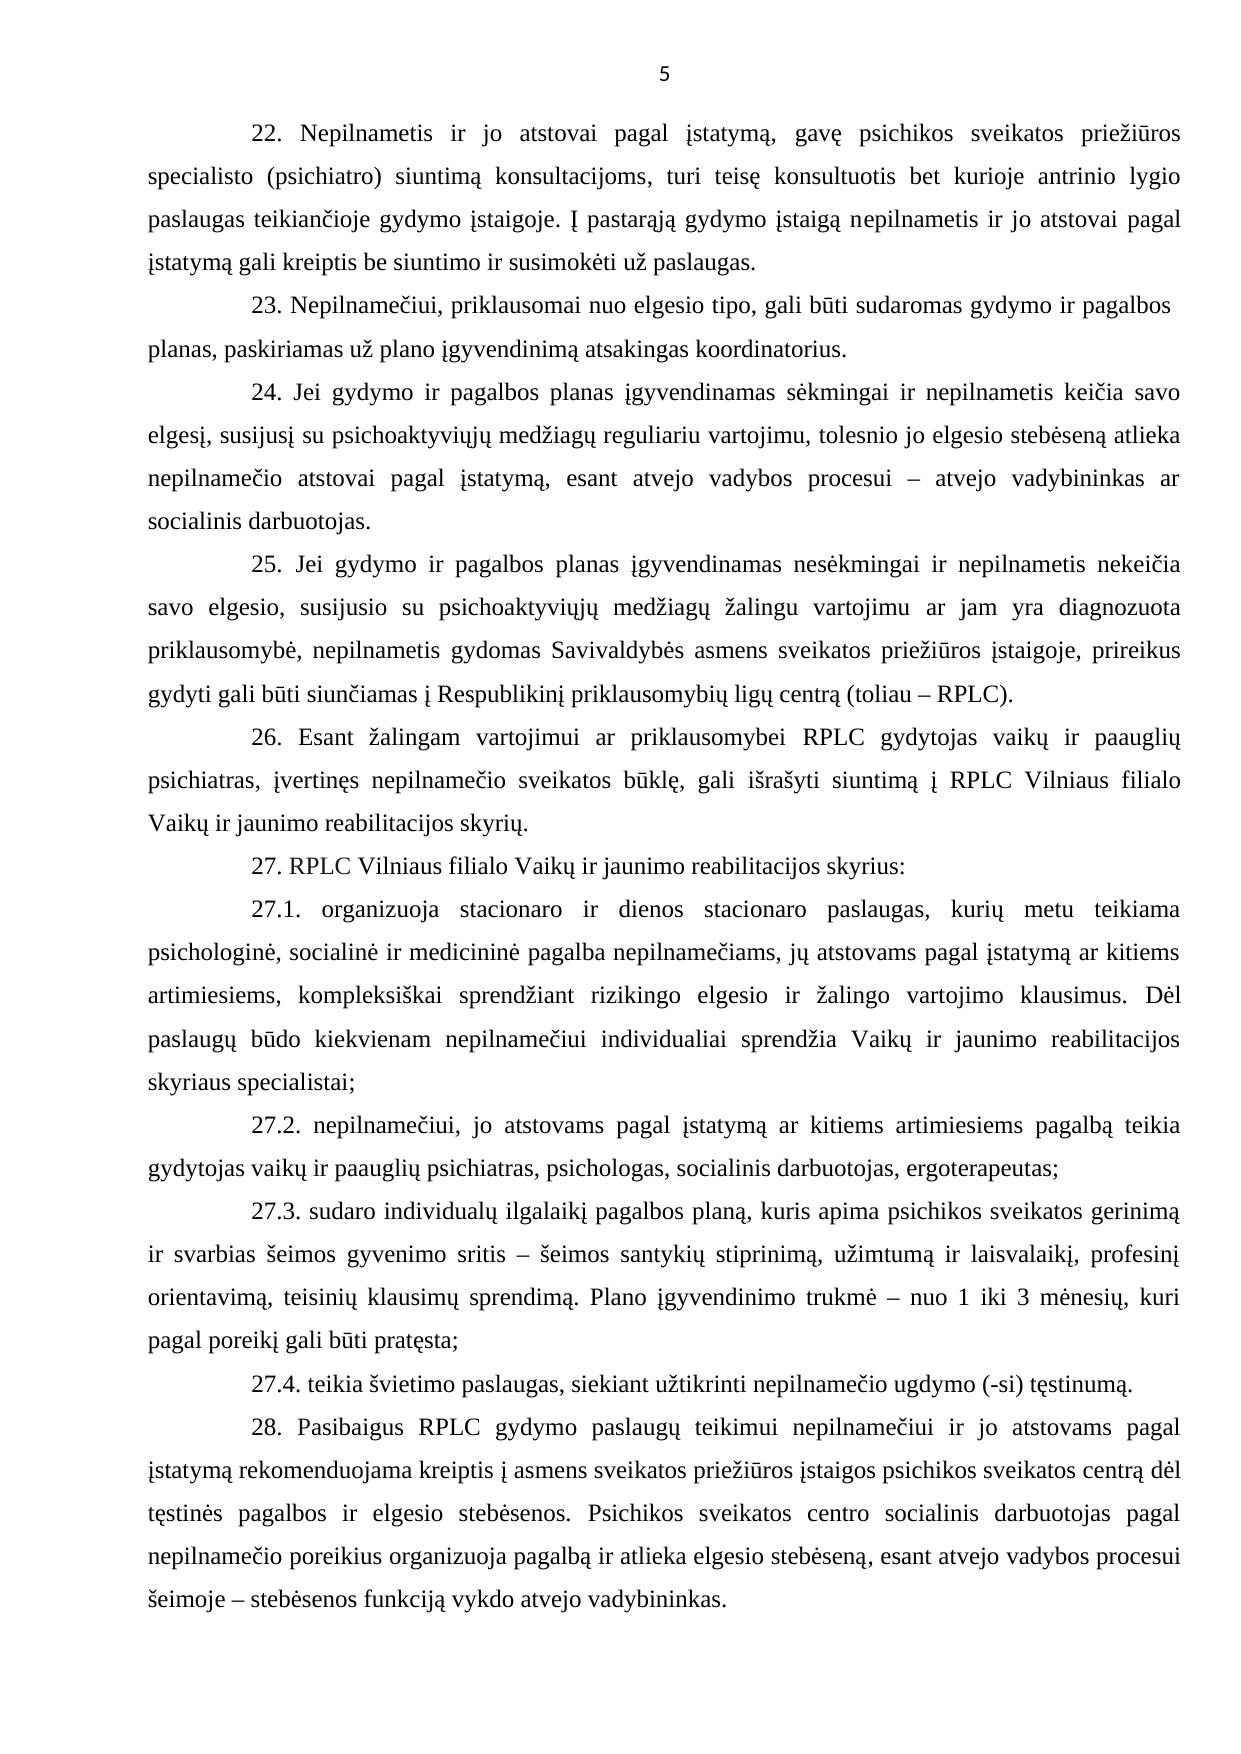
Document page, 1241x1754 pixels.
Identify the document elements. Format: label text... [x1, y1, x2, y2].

text 27.1. organizuoja stacionaro ir dienos stacionaro paslaugas, kurių metu teikiama psichologinė, socialinė ir medicininė pagalba nepilnamečiams, jų atstovams pagal įstatymą ar kitiems artimiesiems, kompleksiškai sprendžiant rizikingo elgesio ir žalingo vartojimo klausimus. Dėl paslaugų būdo kiekvienam nepilnamečiui individualiai sprendžia Vaikų ir jaunimo reabilitacijos skyriaus specialistai; [148, 894, 1181, 1096]
text 24. Jei gydymo ir pagalbos planas įgyvendinamas sėkmingai ir nepilnametis keičia savo elgesį, susijusį su psichoaktyviųjų medžiagų reguliariu vartojimu, tolesnio jo elgesio stebėseną atlieka nepilnamečio atstovai pagal įstatymą, esant atvejo vadybos procesui – atvejo vadybininkas ar socialinis darbuotojas. [148, 377, 1181, 535]
text 25. Jei gydymo ir pagalbos planas įgyvendinamas nesėkmingai ir nepilnametis nekeičia savo elgesio, susijusio su psichoaktyviųjų medžiagų žalingu vartojimu ar jam yra diagnozuota priklausomybė, nepilnametis gydomas Savivaldybės asmens sveikatos priežiūros įstaigoje, prireikus gydyti gali būti siunčiamas į Respublikinį priklausomybių ligų centrą (toliau – RPLC). [148, 549, 1181, 707]
text 28. Pasibaigus RPLC gydymo paslaugų teikimui nepilnamečiui ir jo atstovams pagal įstatymą rekomenduojama kreiptis į asmens sveikatos priežiūros įstaigos psichikos sveikatos centrą dėl tęstinės pagalbos ir elgesio stebėsenos. Psichikos sveikatos centro socialinis darbuotojas pagal nepilnamečio poreikius organizuoja pagalbą ir atlieka elgesio stebėseną, esant atvejo vadybos procesui šeimoje – stebėsenos funkciją vykdo atvejo vadybininkas. [148, 1412, 1181, 1613]
text 27.3. sudaro individualų ilgalaikį pagalbos planą, kuris apima psichikos sveikatos gerinimą ir svarbias šeimos gyvenimo sritis – šeimos santykių stiprinimą, užimtumą ir laisvalaikį, profesinį orientavimą, teisinių klausimų sprendimą. Plano įgyvendinimo trukmė – nuo 1 iki 3 mėnesių, kuri pagal poreikį gali būti pratęsta; [148, 1196, 1181, 1354]
text 27. RPLC Vilniaus filialo Vaikų ir jaunimo reabilitacijos skyrius: [148, 851, 1181, 880]
text 23. Nepilnamečiui, priklausomai nuo elgesio tipo, gali būti sudaromas gydymo ir pagalbos planas, paskiriamas už plano įgyvendinimą atsakingas koordinatorius. [148, 291, 1172, 362]
text 27.4. teikia švietimo paslaugas, siekiant užtikrinti nepilnamečio ugdymo (-si) tęstinumą. [148, 1369, 1181, 1397]
text 26. Esant žalingam vartojimui ar priklausomybei RPLC gydytojas vaikų ir paauglių psichiatras, įvertinęs nepilnamečio sveikatos būklę, gali išrašyti siuntimą į RPLC Vilniaus filialo Vaikų ir jaunimo reabilitacijos skyrių. [148, 722, 1181, 837]
text 22. Nepilnametis ir jo atstovai pagal įstatymą, gavę psichikos sveikatos priežiūros specialisto (psichiatro) siuntimą konsultacijoms, turi teisę konsultuotis bet kurioje antrinio lygio paslaugas teikiančioje gydymo įstaigoje. Į pastarąją gydymo įstaigą nepilnametis ir jo atstovai pagal įstatymą gali kreiptis be siuntimo ir susimokėti už paslaugas. [148, 118, 1181, 276]
text 27.2. nepilnamečiui, jo atstovams pagal įstatymą ar kitiems artimiesiems pagalbą teikia gydytojas vaikų ir paauglių psichiatras, psichologas, socialinis darbuotojas, ergoterapeutas; [148, 1110, 1181, 1182]
